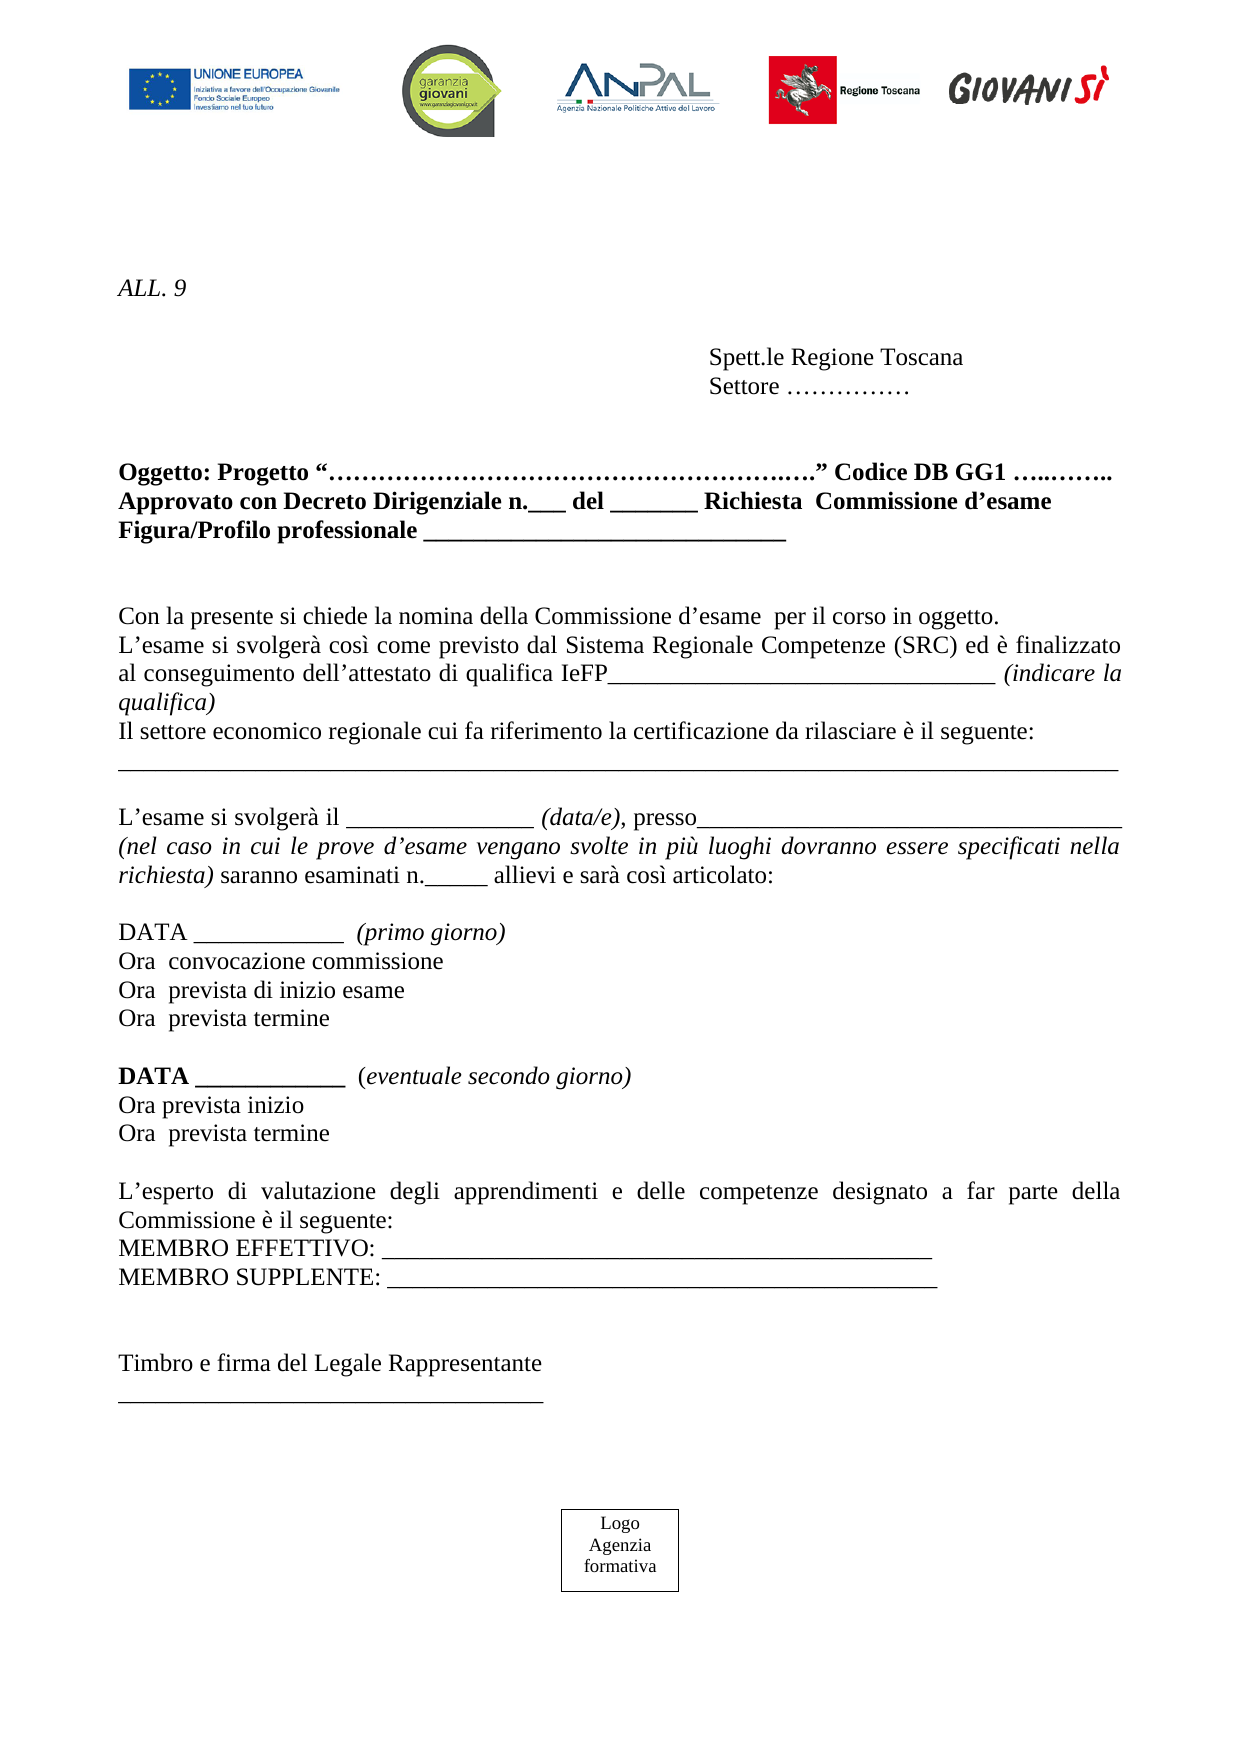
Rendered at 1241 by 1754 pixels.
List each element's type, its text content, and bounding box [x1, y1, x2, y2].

text Settore …………… [709, 371, 1122, 400]
text Spett.le Regione Toscana [709, 342, 1122, 371]
text ALL. 9 [118, 273, 1122, 302]
text MEMBRO EFFETTIVO: ____________________________________________ [118, 1233, 1122, 1262]
text L’esame si svolgerà così come previsto dal Sistema Regionale Competenze (SRC) ed è finalizzato al conseguimento dell’attestato di qualifica IeFP_______________________________ (indicare la qualifica) [118, 630, 1122, 716]
text Ora prevista di inizio esame [118, 975, 1122, 1003]
text Figura/Profilo professionale _____________________________ [118, 515, 1122, 543]
text Logo [564, 1512, 676, 1533]
text L’esame si svolgerà il _______________ (data/e), presso__________________________________ (nel caso in cui le prove d’esame vengano svolte in più luoghi dovranno essere specificati nella richiesta) saranno esaminati n._____ allievi e sarà così articolato: [118, 802, 1122, 888]
picture [118, 15, 1123, 148]
text Il settore economico regionale cui fa riferimento la certificazione da rilasciare è il seguente: [118, 716, 1122, 745]
text Oggetto: Progetto “……………………………………………….….” Codice DB GG1 …..…….. [118, 457, 1122, 486]
text [562, 1510, 678, 1591]
text Agenzia formativa [564, 1533, 676, 1577]
text MEMBRO SUPPLENTE: ____________________________________________ [118, 1262, 1122, 1291]
text DATA ____________ (eventuale secondo giorno) [118, 1061, 1122, 1090]
text Ora prevista termine [118, 1118, 1122, 1147]
text Ora convocazione commissione [118, 946, 1122, 975]
text Con la presente si chiede la nomina della Commissione d’esame per il corso in oggetto. [118, 601, 1122, 630]
text Ora prevista inizio [118, 1090, 1122, 1118]
text ________________________________________________________________________________ [118, 745, 1122, 773]
text Timbro e firma del Legale Rappresentante __________________________________ [118, 1348, 1122, 1406]
text L’esperto di valutazione degli apprendimenti e delle competenze designato a far parte della Commissione è il seguente: [118, 1176, 1122, 1233]
text Ora prevista termine [118, 1003, 1122, 1032]
text Approvato con Decreto Dirigenziale n.___ del _______ Richiesta Commissione d’esame [118, 486, 1122, 515]
text DATA ____________ (primo giorno) [118, 917, 1122, 946]
